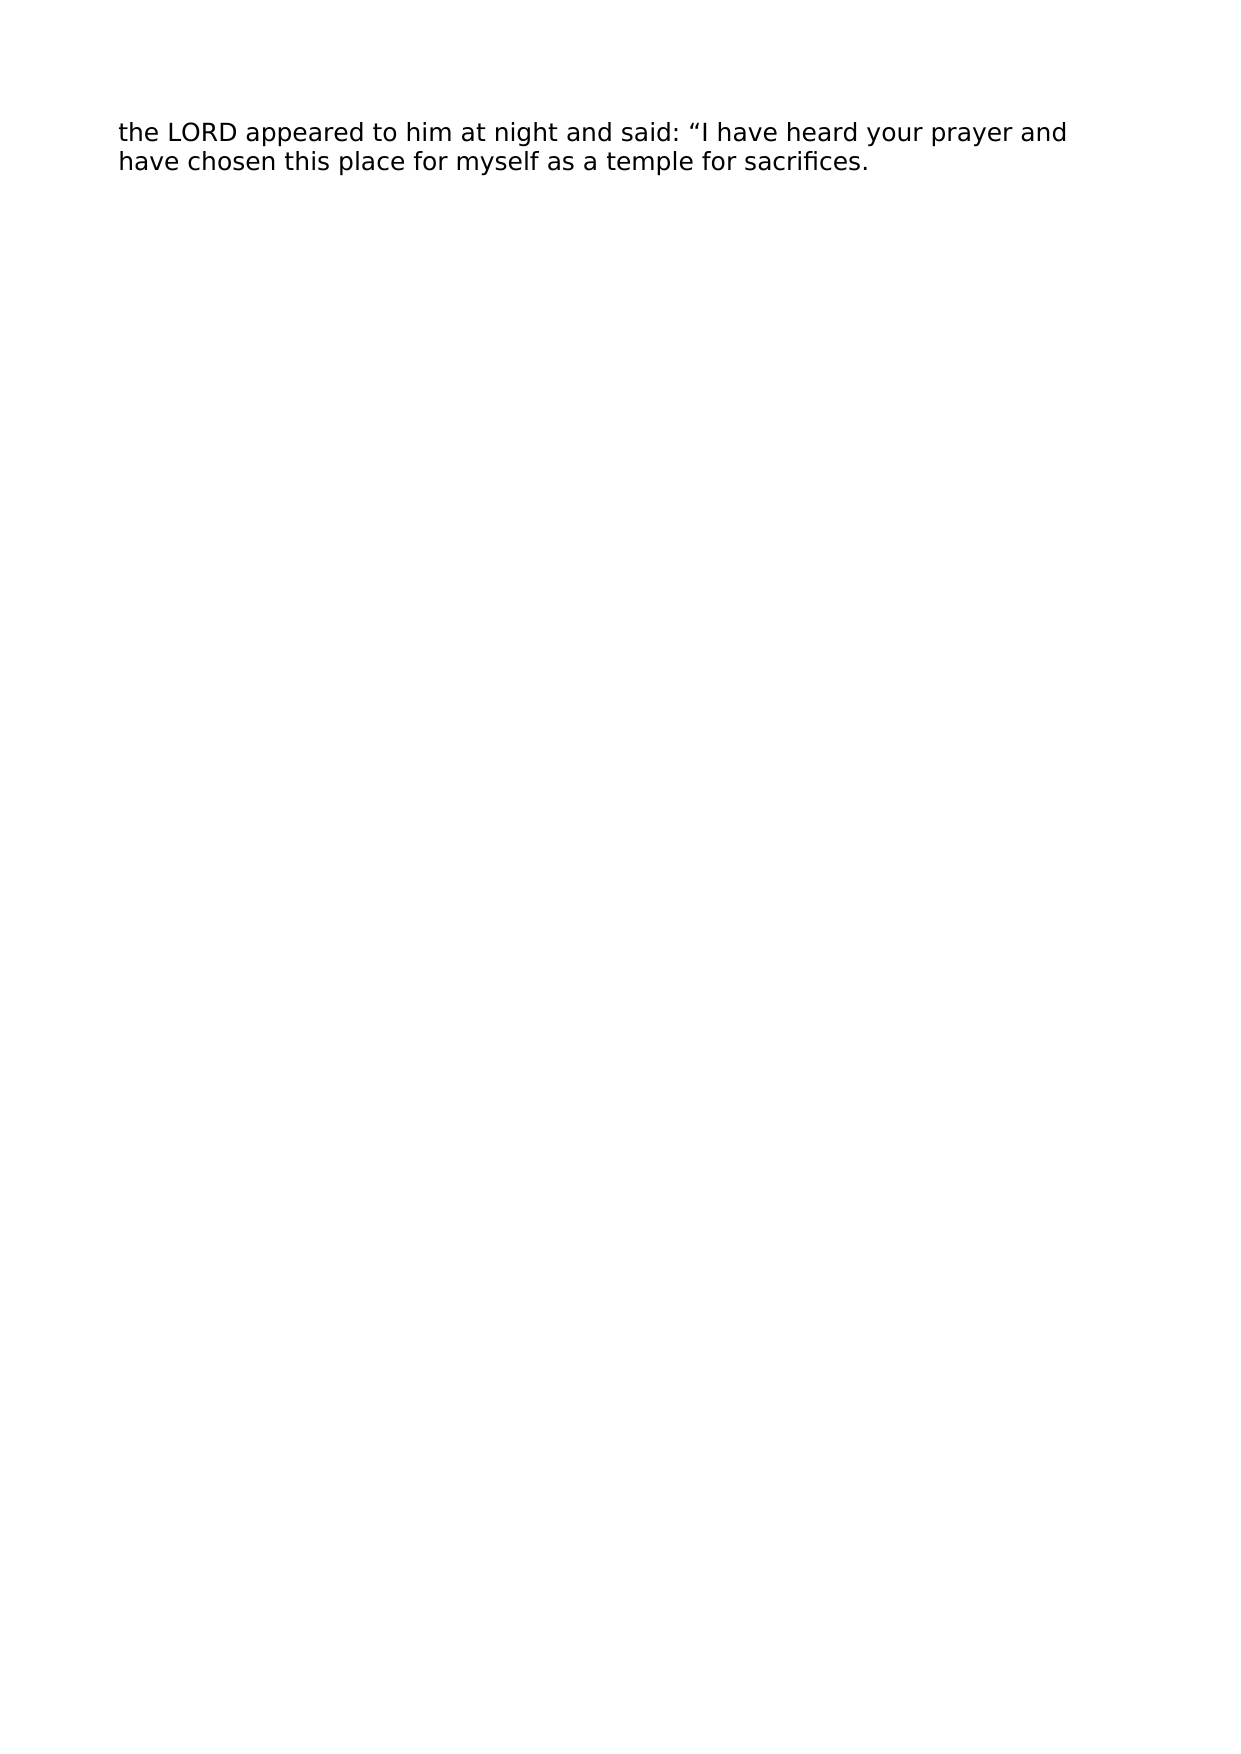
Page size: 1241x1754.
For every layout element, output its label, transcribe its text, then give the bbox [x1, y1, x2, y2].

text the LORD appeared to him at night and said: “I have heard your prayer and have chosen this place for myself as a temple for sacrifices. [118, 118, 1122, 176]
